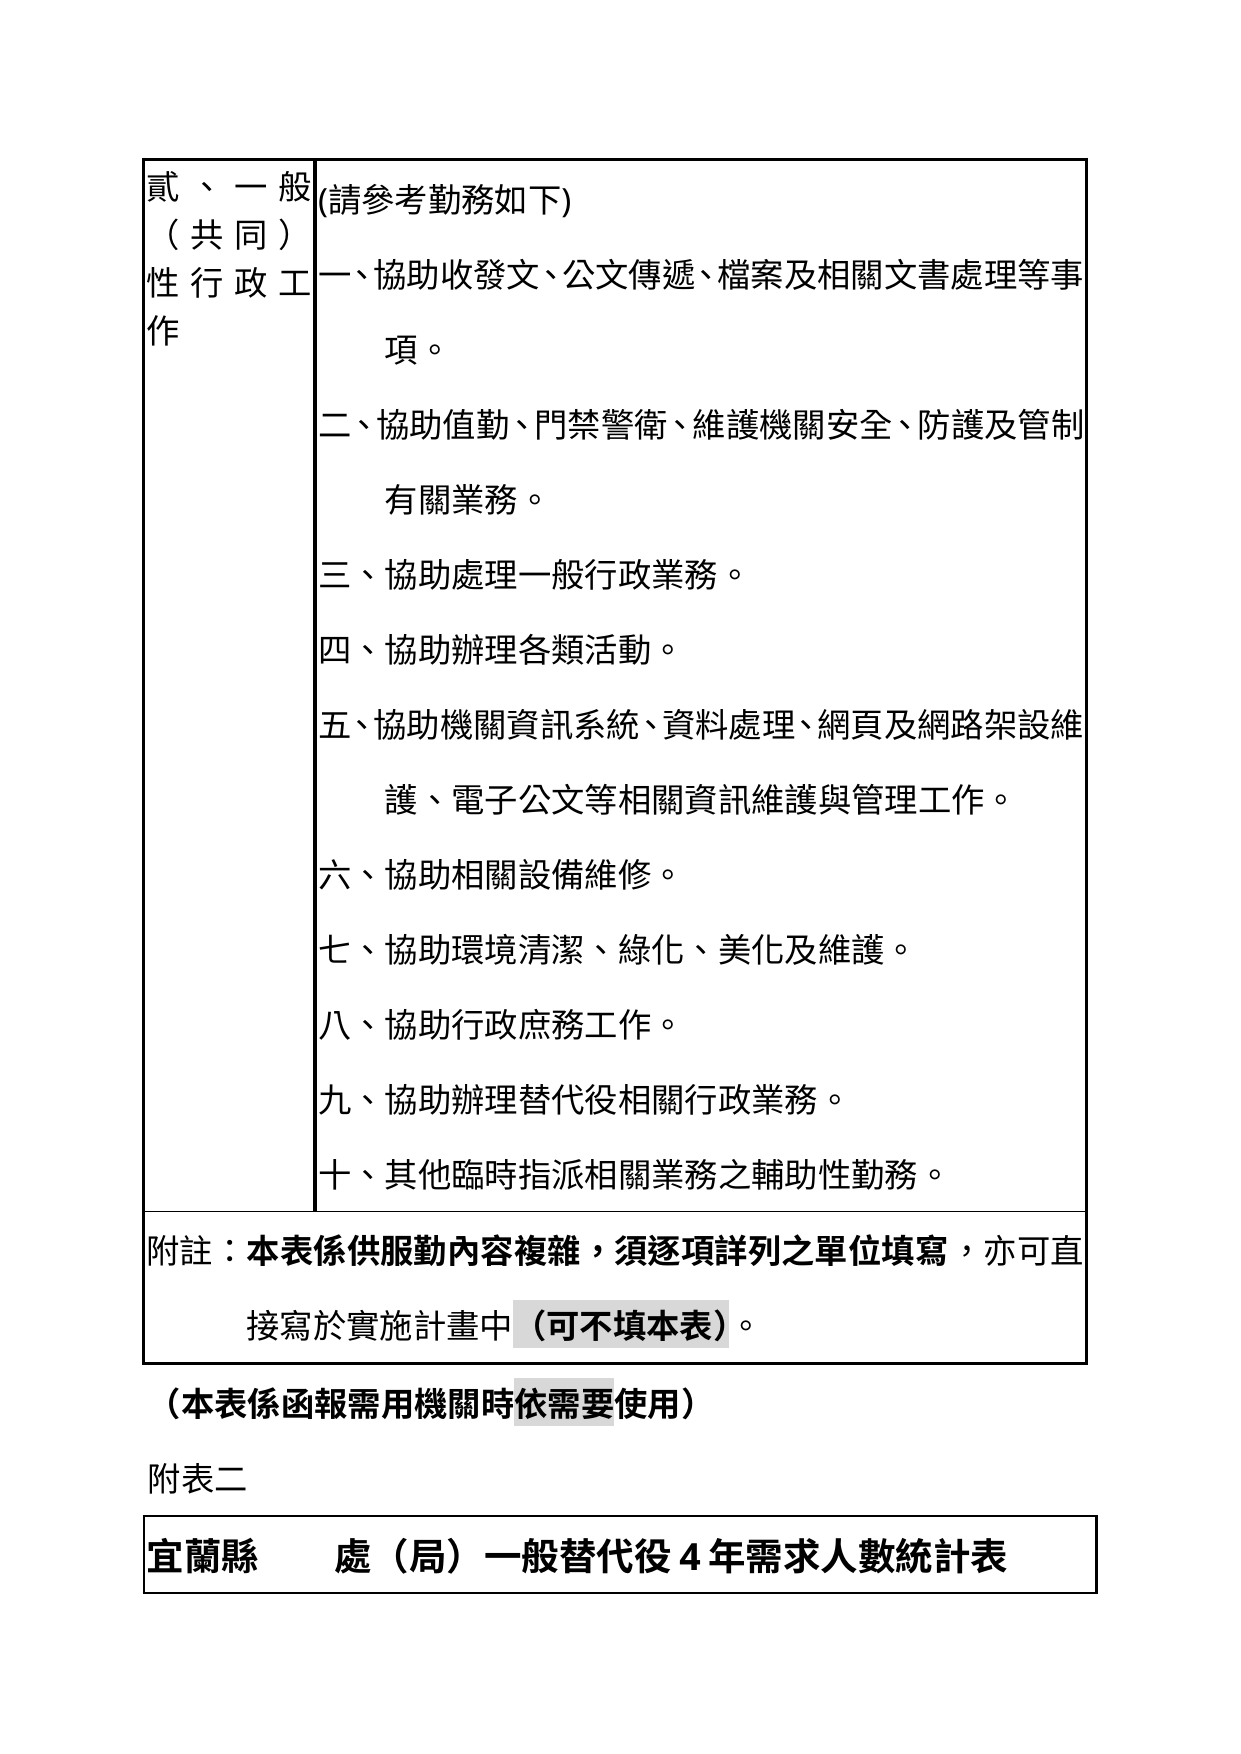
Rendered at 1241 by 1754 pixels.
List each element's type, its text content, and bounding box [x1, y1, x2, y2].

table_cell 附註：本表係供服勤內容複雜，須逐項詳列之單位填寫，亦可直接寫於實施計畫中（可不填本表）。 [145, 1212, 1085, 1362]
table_cell 貳、一般（共同）性行政工作 [145, 161, 313, 1211]
text （本表係函報需用機關時依需要使用） [148, 1365, 1152, 1440]
table_header 宜蘭縣 處（局）一般替代役4年需求人數統計表 [145, 1517, 1095, 1592]
text 附表二 [148, 1440, 1152, 1515]
table_cell (請參考勤務如下) 一、協助收發文、公文傳遞、檔案及相關文書處理等事項。 二、協助值勤、門禁警衛、維護機關安全、防護及管制有關業務。 三、協助處理一般行政業務。 四、協助辦理各類活動。 五、協助機關資訊系統、資料處理、網頁及網路架設維護、電子公文等相關資訊維護與管理工作。 六、協助相關設備維修。 七、協助環境清潔、綠化、美化及維護。 八、協助行政庶務工作。 九、協助辦理替代役相關行政業務。 十、其他臨時指派相關業務之輔助性勤務。 [317, 161, 1085, 1211]
